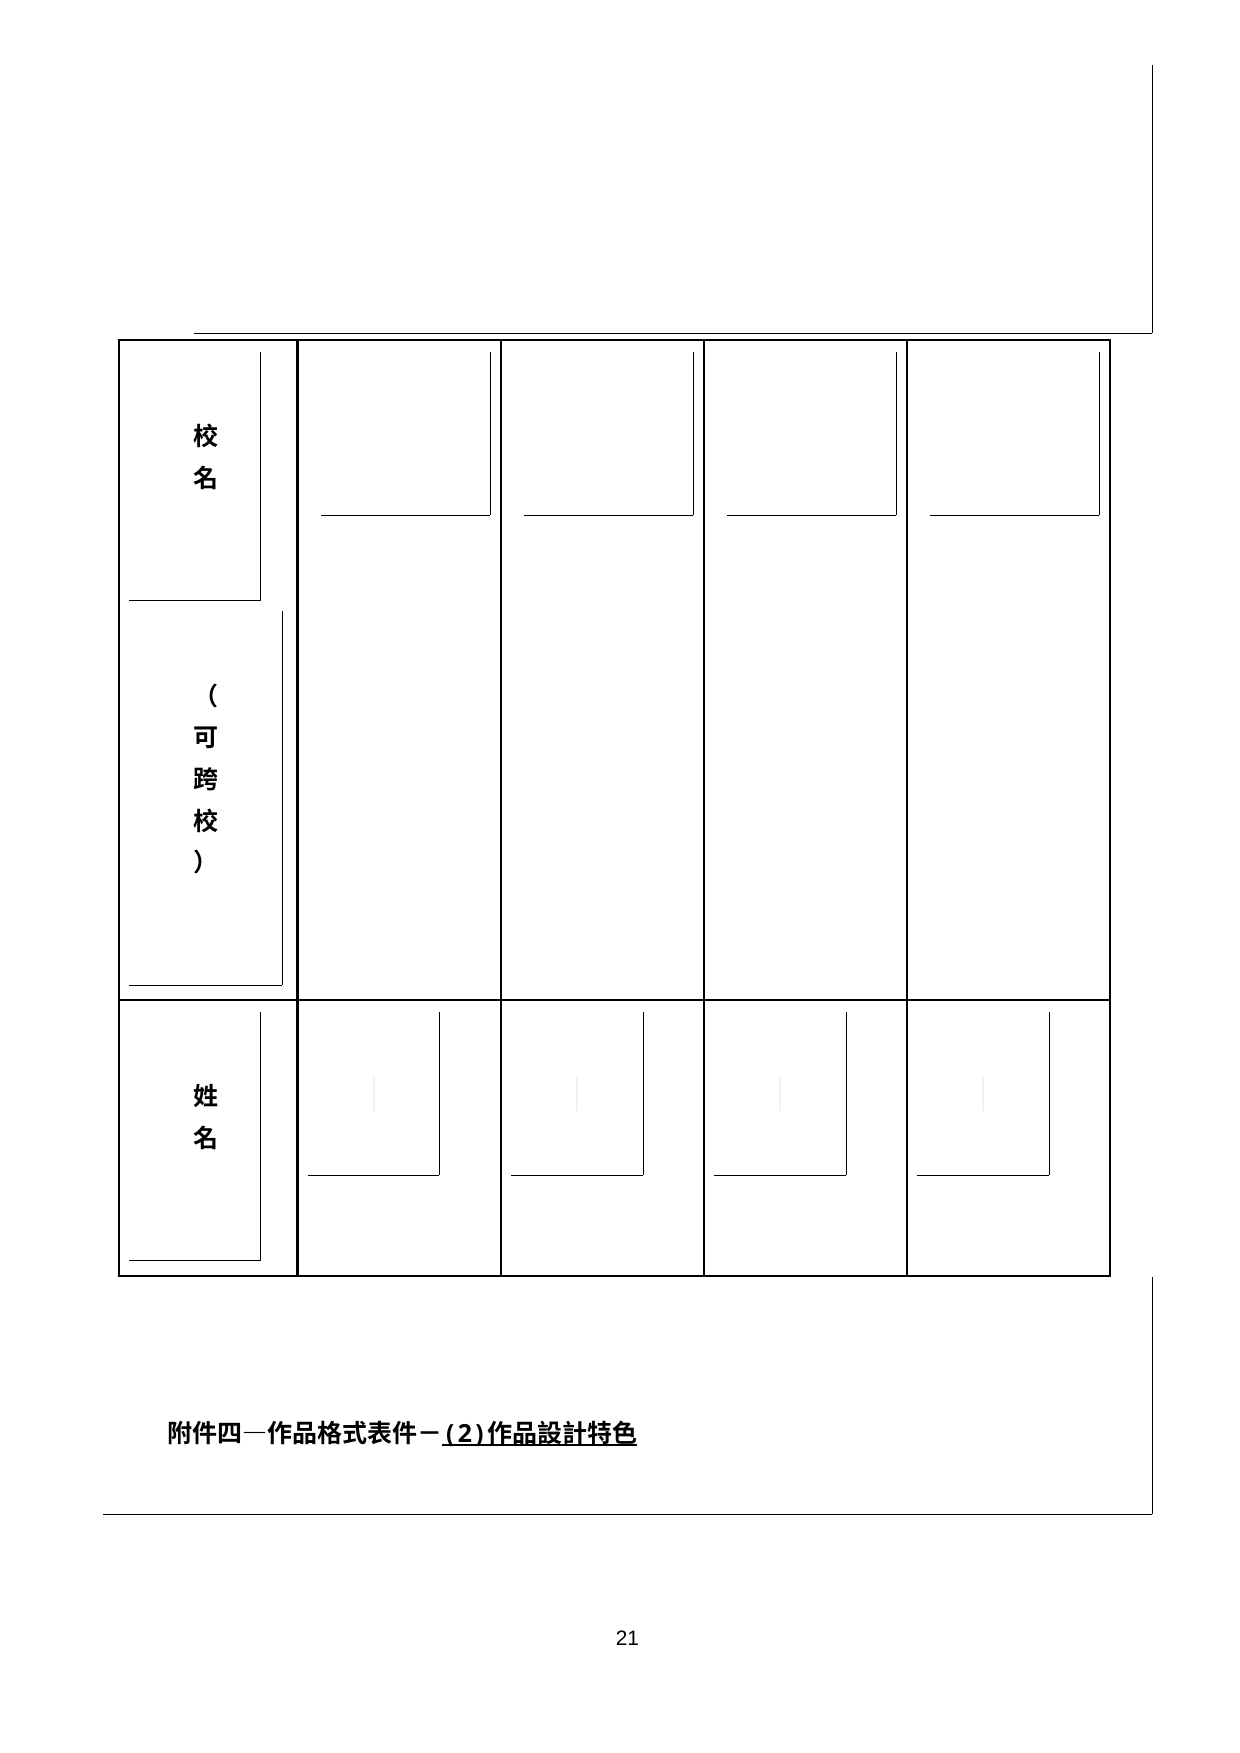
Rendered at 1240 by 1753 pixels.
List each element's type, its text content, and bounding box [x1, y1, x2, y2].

table_cell 姓名 [120, 1001, 296, 1275]
table_header 校名 （可跨校） [120, 341, 296, 999]
table_header [299, 341, 500, 999]
table_cell [502, 1001, 703, 1275]
table_header [908, 341, 1109, 999]
table_cell [299, 1001, 500, 1275]
text 附件四—作品格式表件－(2)作品設計特色 [102, 1349, 1152, 1514]
table_header [502, 341, 703, 999]
table_header [705, 341, 906, 999]
table_cell [908, 1001, 1109, 1275]
table_cell [705, 1001, 906, 1275]
